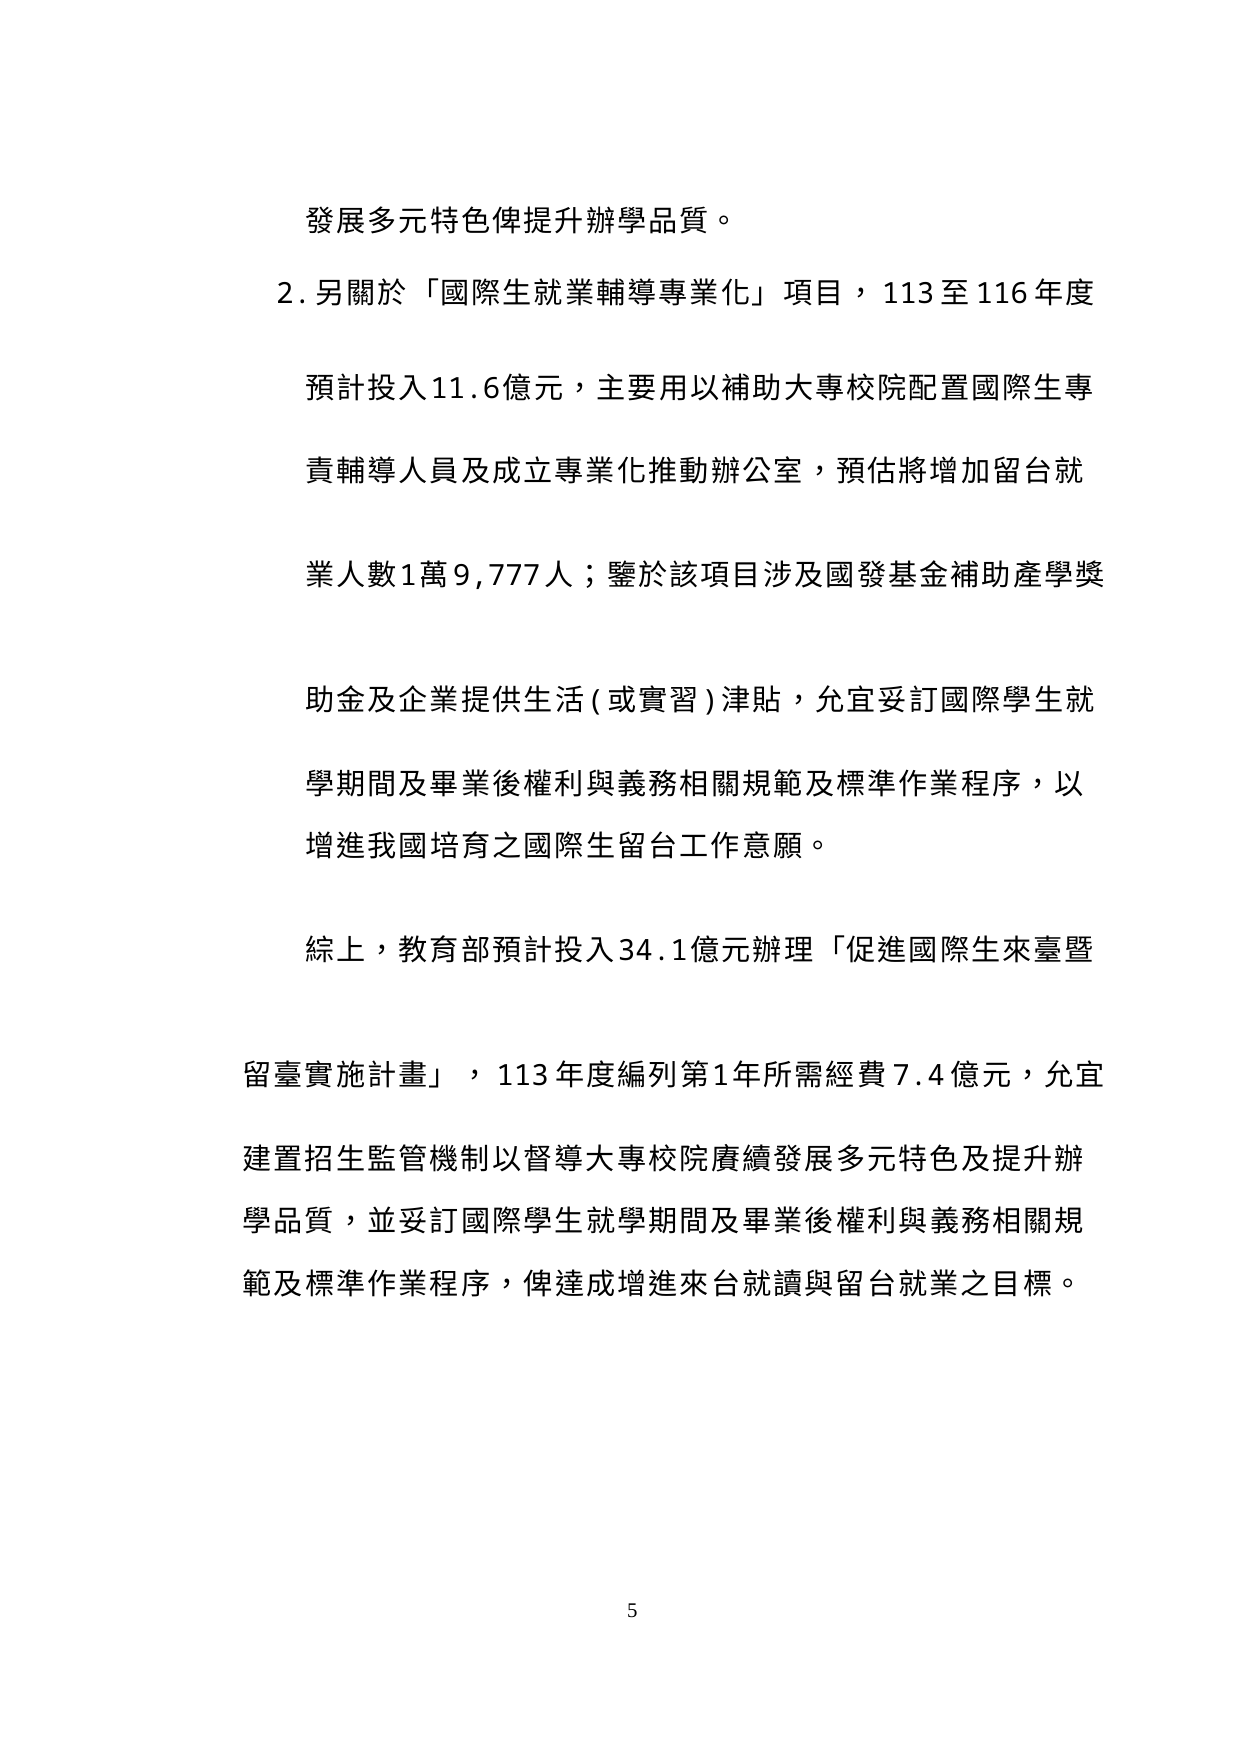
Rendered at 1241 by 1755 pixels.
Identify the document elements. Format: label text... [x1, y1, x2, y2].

text 綜上，教育部預計投入34.1億元辦理「促進國際生來臺暨留臺實施計畫」，113年度編列第1年所需經費7.4億元，允宜建置招生監管機制以督導大專校院賡續發展多元特色及提升辦學品質，並妥訂國際學生就學期間及畢業後權利與義務相關規範及標準作業程序，俾達成增進來台就讀與留台就業之目標。 [238, 865, 1106, 1302]
text 發展多元特色俾提升辦學品質。 [267, 177, 1106, 240]
text 2.另關於「國際生就業輔導專業化」項目，113至116年度預計投入11.6億元，主要用以補助大專校院配置國際生專責輔導人員及成立專業化推動辦公室，預估將增加留台就業人數1萬9,777人；鑒於該項目涉及國發基金補助產學獎助金及企業提供生活(或實習)津貼，允宜妥訂國際學生就學期間及畢業後權利與義務相關規範及標準作業程序，以增進我國培育之國際生留台工作意願。 [267, 240, 1106, 865]
